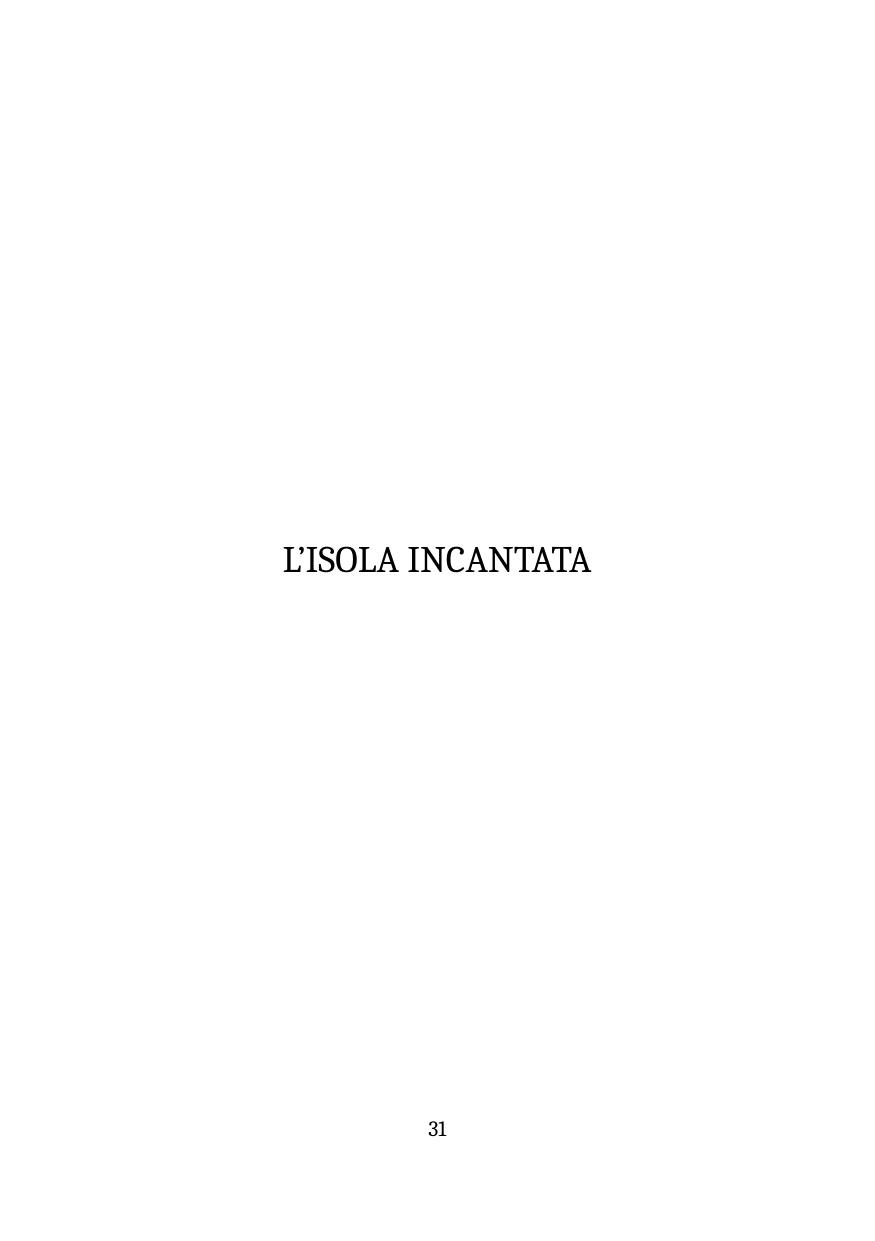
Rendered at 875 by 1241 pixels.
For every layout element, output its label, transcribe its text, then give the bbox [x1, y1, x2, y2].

title L’ISOLA INCANTATA [201, 538, 673, 582]
